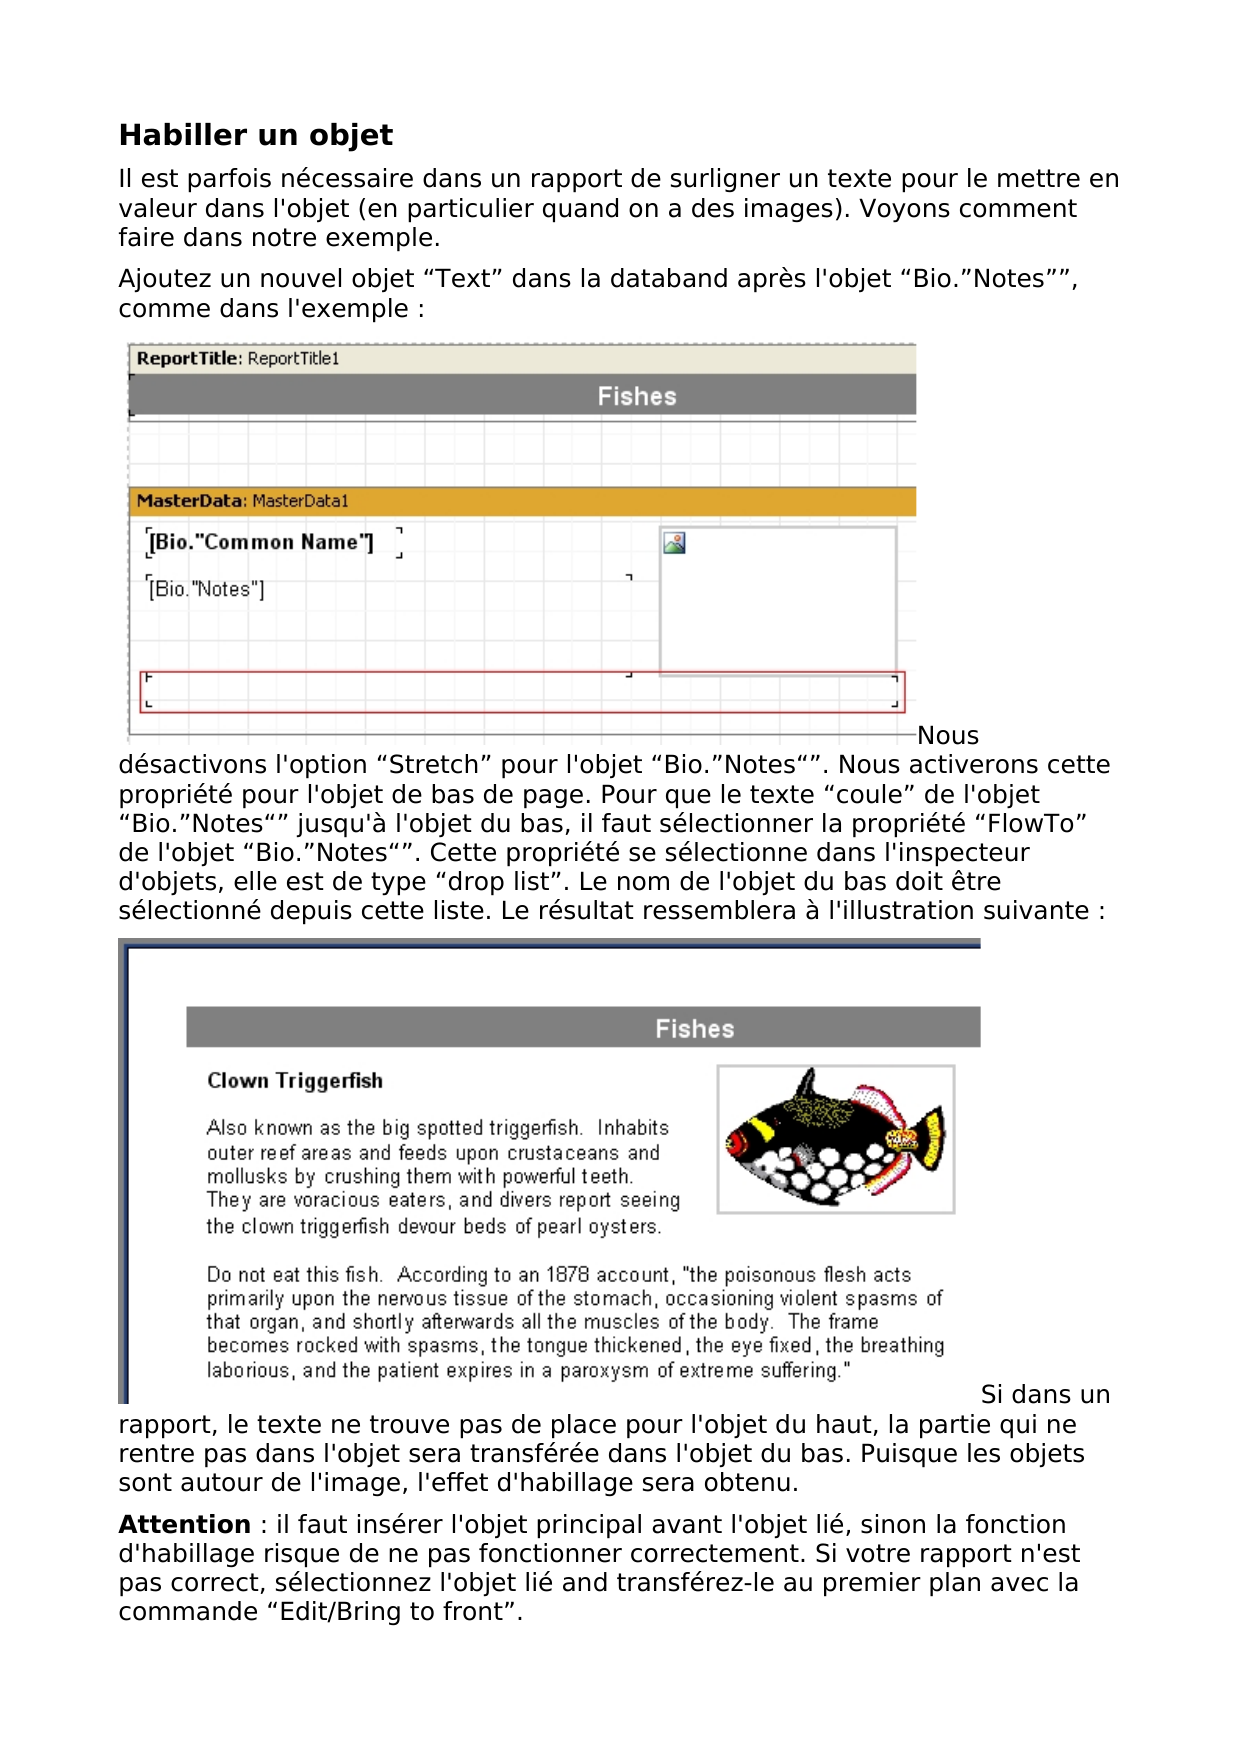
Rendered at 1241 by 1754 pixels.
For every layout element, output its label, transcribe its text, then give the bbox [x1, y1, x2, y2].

text Il est parfois nécessaire dans un rapport de surligner un texte pour le mettre en valeur dans l'objet (en particulier quand on a des images). Voyons comment faire dans notre exemple. [118, 164, 1122, 252]
picture [118, 938, 981, 1404]
text Attention : il faut insérer l'objet principal avant l'objet lié, sinon la fonction d'habillage risque de ne pas fonctionner correctement. Si votre rapport n'est pas correct, sélectionnez l'objet lié and transférez-le au premier plan avec la commande “Edit/Bring to front”. [118, 1510, 1122, 1626]
subtitle Habiller un objet [118, 118, 1122, 152]
picture [118, 335, 917, 745]
text Ajoutez un nouvel objet “Text” dans la databand après l'objet “Bio.”Notes””, comme dans l'exemple : [118, 264, 1122, 323]
text Si dans un rapport, le texte ne trouve pas de place pour l'objet du haut, la partie qui ne rentre pas dans l'objet sera transférée dans l'objet du bas. Puisque les objets sont autour de l'image, l'effet d'habillage sera obtenu. [118, 938, 1122, 1497]
text Nous désactivons l'option “Stretch” pour l'objet “Bio.”Notes“”. Nous activerons cette propriété pour l'objet de bas de page. Pour que le texte “coule” de l'objet “Bio.”Notes“” jusqu'à l'objet du bas, il faut sélectionner la propriété “FlowTo” de l'objet “Bio.”Notes“”. Cette propriété se sélectionne dans l'inspecteur d'objets, elle est de type “drop list”. Le nom de l'objet du bas doit être sélectionné depuis cette liste. Le résultat ressemblera à l'illustration suivante : [118, 335, 1122, 926]
